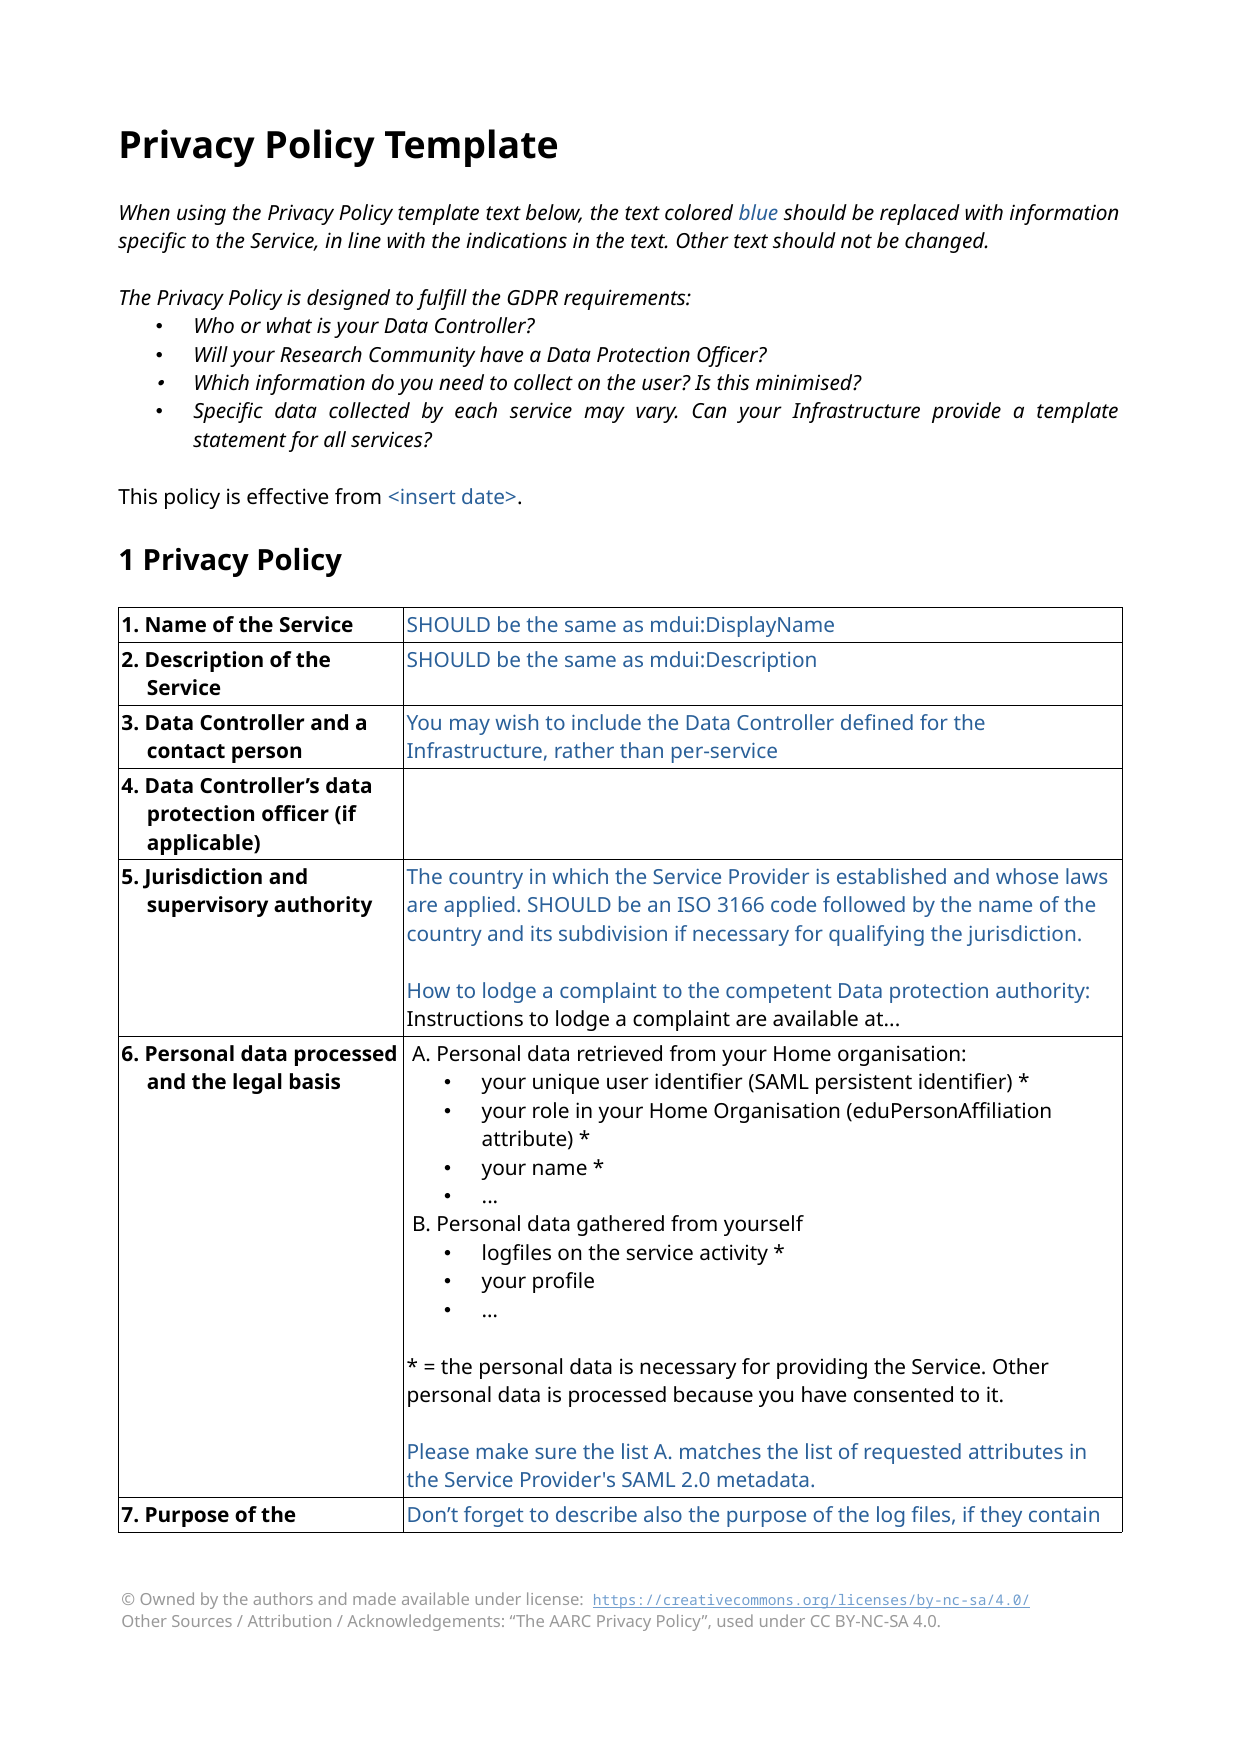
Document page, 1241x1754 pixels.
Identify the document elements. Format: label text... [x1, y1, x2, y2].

table_cell Purpose of the [119, 1498, 403, 1532]
table_cell Personal data processed and the legal basis [119, 1037, 403, 1497]
text The Privacy Policy is designed to fulfill the GDPR requirements: [118, 283, 1122, 311]
table_cell Description of the Service [119, 643, 403, 704]
table_cell Don’t forget to describe also the purpose of the log files, if they contain [404, 1498, 1122, 1532]
list Which information do you need to collect on the user? Is this minimised? [156, 368, 1122, 397]
table_cell The country in which the Service Provider is established and whose laws are applied. SHOULD be an ISO 3166 code followed by the name of the country and its subdivision if necessary for qualifying the jurisdiction. How to lodge a complaint to the competent Data protection authority: Instructions to lodge a complaint are available at... [404, 860, 1122, 1036]
table_header SHOULD be the same as mdui:DisplayName [404, 608, 1122, 642]
text Privacy Policy Template [118, 118, 1122, 169]
table_cell [404, 769, 1122, 859]
table_cell SHOULD be the same as mdui:Description [404, 643, 1122, 704]
text This policy is effective from <insert date>. [118, 482, 1122, 510]
list Specific data collected by each service may vary. Can your Infrastructure provide a template statement for all services? [156, 397, 1122, 453]
text When using the Privacy Policy template text below, the text colored blue should be replaced with information specific to the Service, in line with the indications in the text. Other text should not be changed. [118, 198, 1122, 254]
table_header Name of the Service [119, 608, 403, 642]
list Who or what is your Data Controller? [156, 311, 1122, 340]
list Will your Research Community have a Data Protection Officer? [156, 340, 1122, 368]
list Privacy Policy [118, 539, 1122, 578]
table_cell You may wish to include the Data Controller defined for the Infrastructure, rather than per-service [404, 706, 1122, 768]
table_cell Data Controller’s data protection officer (if applicable) [119, 769, 403, 859]
table_cell Jurisdiction and supervisory authority [119, 860, 403, 1036]
table_cell A. Personal data retrieved from your Home organisation: your unique user identifier (SAML persistent identifier) * your role in your Home Organisation (eduPersonAffiliation attribute) * your name * ... B. Personal data gathered from yourself logfiles on the service activity * your profile … * = the personal data is necessary for providing the Service. Other personal data is processed because you have consented to it. Please make sure the list A. matches the list of requested attributes in the Service Provider's SAML 2.0 metadata. [404, 1037, 1122, 1497]
table_cell Data Controller and a contact person [119, 706, 403, 768]
